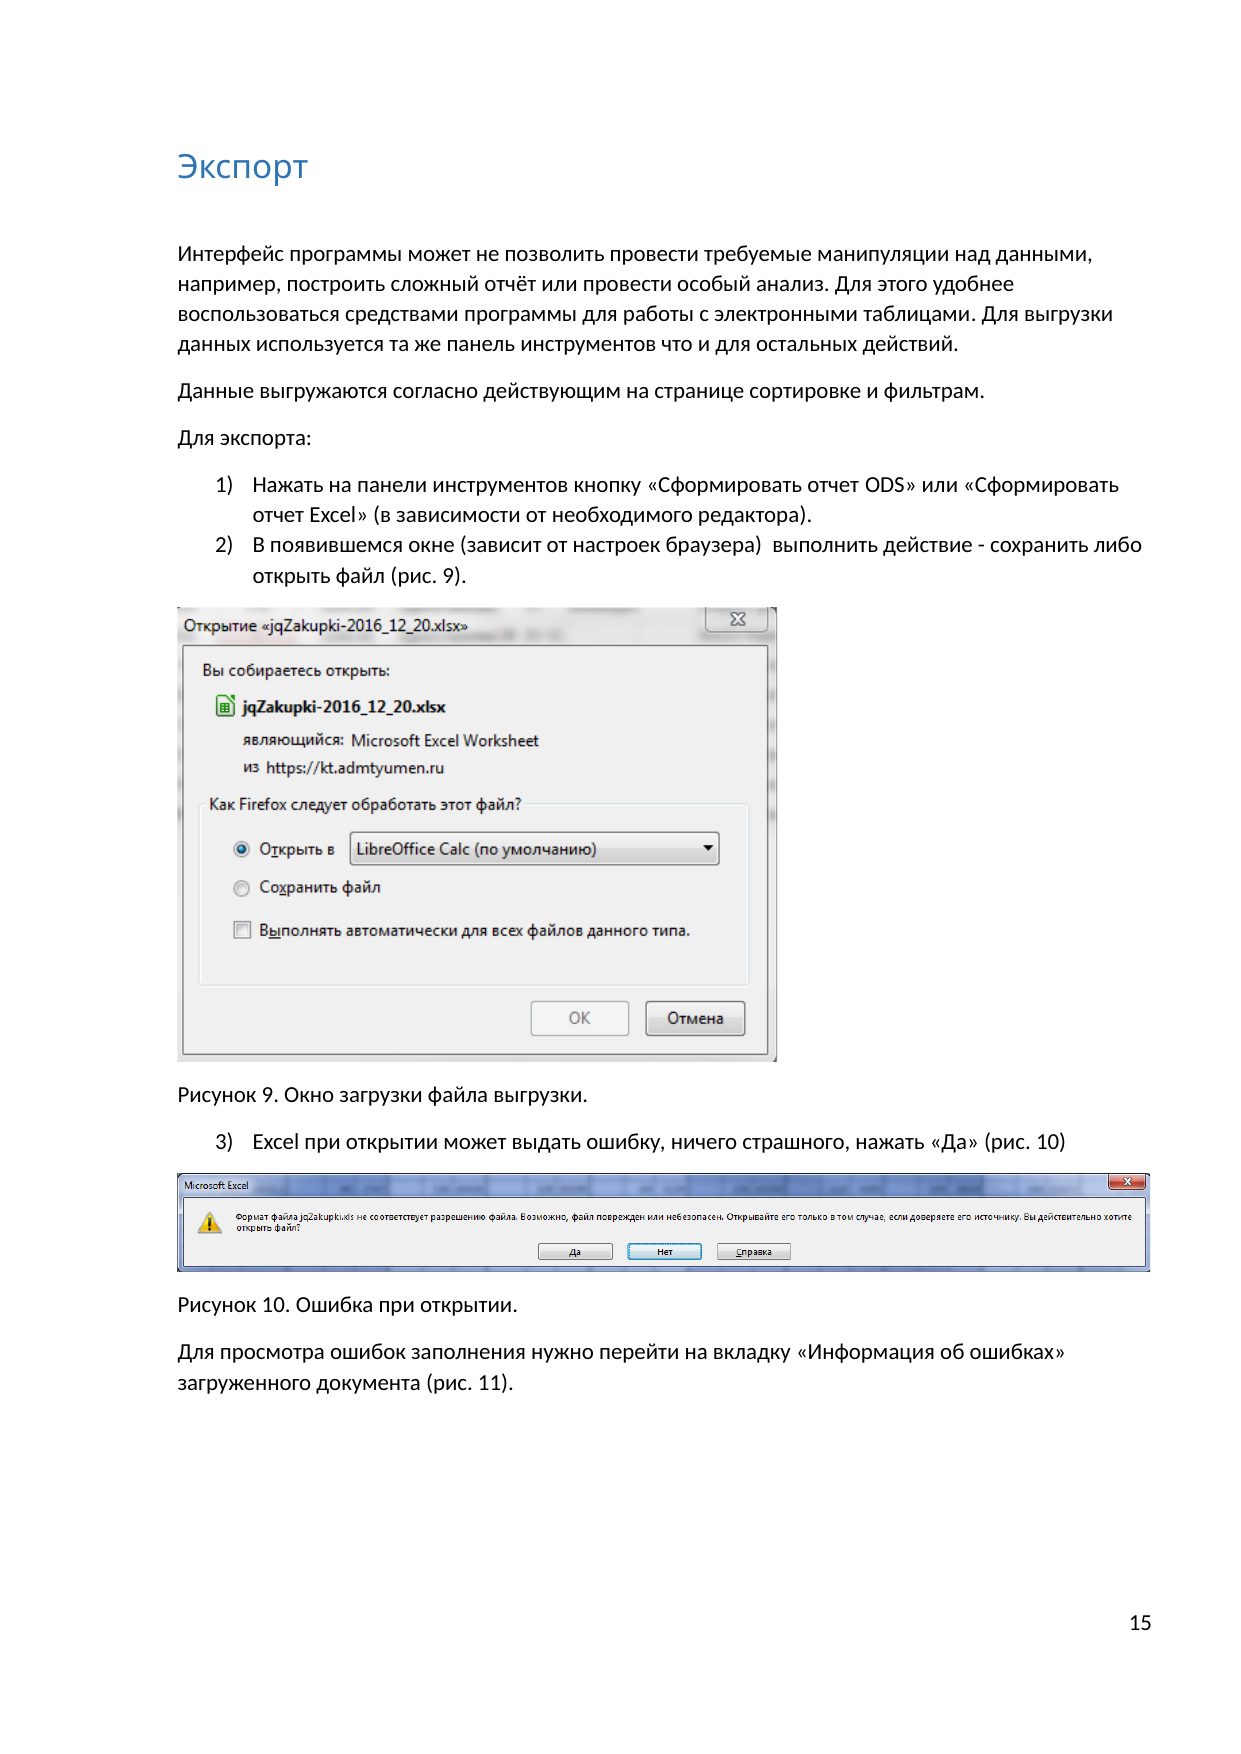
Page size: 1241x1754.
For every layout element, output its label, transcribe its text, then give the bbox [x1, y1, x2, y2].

text Рисунок 10. Ошибка при открытии. [177, 1291, 1152, 1319]
subtitle Экспорт [177, 143, 1152, 188]
text Для экспорта: [177, 423, 1152, 451]
text Для просмотра ошибок заполнения нужно перейти на вкладку «Информация об ошибках» загруженного документа (рис. 11). [177, 1337, 1152, 1396]
list Excel при открытии может выдать ошибку, ничего страшного, нажать «Да» (рис. 10) [215, 1127, 1152, 1155]
picture [177, 607, 778, 1062]
picture [177, 1173, 1151, 1272]
text Рисунок 9. Окно загрузки файла выгрузки. [177, 1080, 1152, 1108]
text Данные выгружаются согласно действующим на странице сортировке и фильтрам. [177, 376, 1152, 404]
list Нажать на панели инструментов кнопку «Сформировать отчет ODS» или «Сформировать отчет Excel» (в зависимости от необходимого редактора). [215, 470, 1152, 528]
text Интерфейс программы может не позволить провести требуемые манипуляции над данными, например, построить сложный отчёт или провести особый анализ. Для этого удобнее воспользоваться средствами программы для работы с электронными таблицами. Для выгрузки данных используется та же панель инструментов что и для остальных действий. [177, 239, 1152, 358]
list В появившемся окне (зависит от настроек браузера) выполнить действие - сохранить либо открыть файл (рис. 9). [215, 531, 1152, 589]
